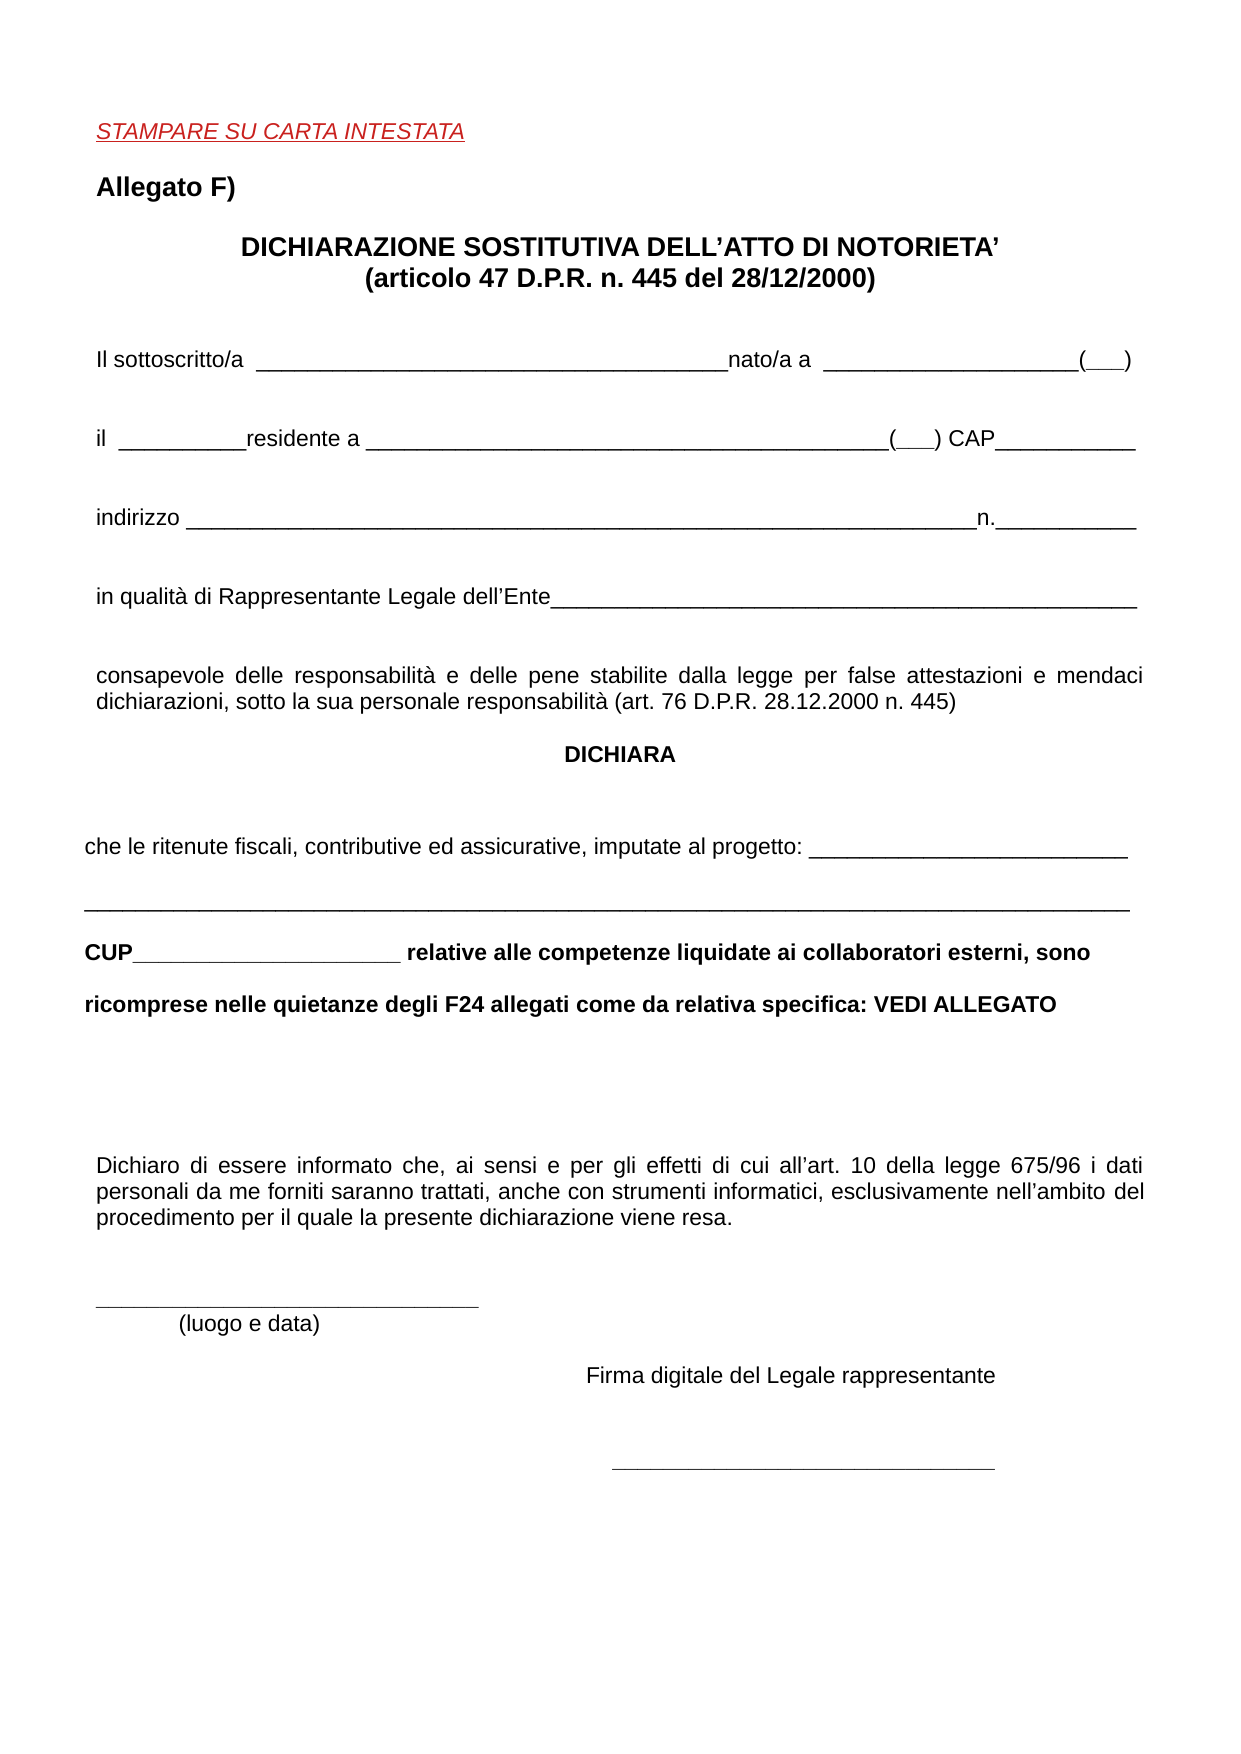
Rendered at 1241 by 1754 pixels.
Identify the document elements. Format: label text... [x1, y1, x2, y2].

text STAMPARE SU CARTA INTESTATA [96, 118, 1144, 144]
text indirizzo ______________________________________________________________n.___________ [96, 504, 1144, 530]
subtitle DICHIARA [96, 741, 1144, 767]
text (articolo 47 D.P.R. n. 445 del 28/12/2000) [96, 262, 1144, 293]
text consapevole delle responsabilità e delle pene stabilite dalla legge per false attestazioni e mendaci dichiarazioni, sotto la sua personale responsabilità (art. 76 D.P.R. 28.12.2000 n. 445) [96, 662, 1144, 714]
subtitle il __________residente a _________________________________________(___) CAP___________ [96, 425, 1144, 451]
text DICHIARAZIONE SOSTITUTIVA DELL’ATTO DI NOTORIETA’ [96, 231, 1144, 262]
text Allegato F) [96, 171, 1144, 202]
text in qualità di Rappresentante Legale dell’Ente______________________________________________ [96, 583, 1144, 609]
text (luogo e data) [96, 1310, 1144, 1336]
text ______________________________ [96, 1446, 1144, 1473]
table_header che le ritenute fiscali, contributive ed assicurative, imputate al progetto: _________________________ __________________________________________________________________________________ CUP_____________________ relative alle competenze liquidate ai collaboratori esterni, sono ricomprese nelle quietanze degli F24 allegati come da relativa specifica: VEDI ALLEGATO [73, 780, 1153, 1046]
text Firma digitale del Legale rappresentante [96, 1362, 1144, 1389]
text Dichiaro di essere informato che, ai sensi e per gli effetti di cui all’art. 10 della legge 675/96 i dati personali da me forniti saranno trattati, anche con strumenti informatici, esclusivamente nell’ambito del procedimento per il quale la presente dichiarazione viene resa. [96, 1152, 1144, 1231]
text ______________________________ [96, 1283, 1144, 1310]
subtitle Il sottoscritto/a _____________________________________nato/a a ____________________(___) [96, 346, 1144, 372]
